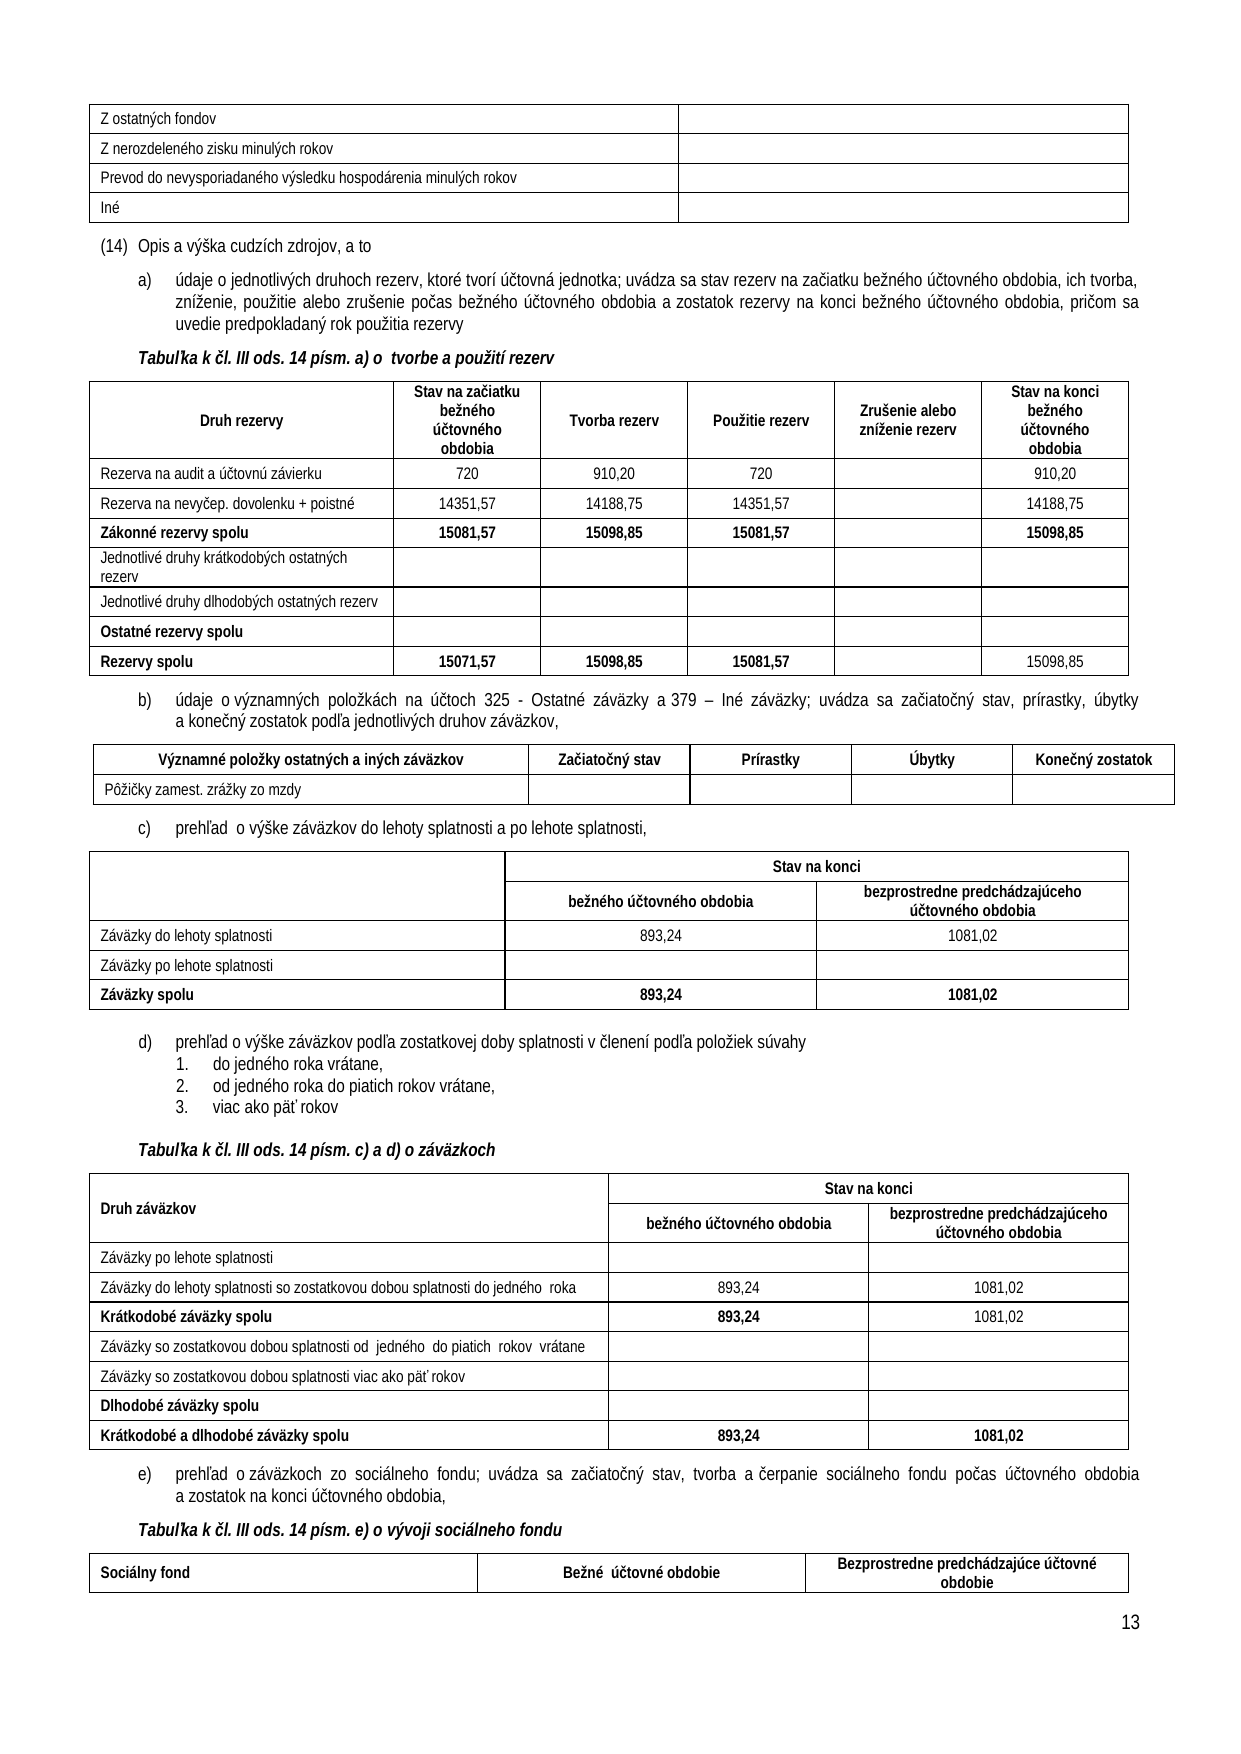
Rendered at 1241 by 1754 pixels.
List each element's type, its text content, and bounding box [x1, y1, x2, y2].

table_cell 14188,75 [541, 489, 687, 517]
table_cell bežného účtovného obdobia [506, 882, 816, 920]
table_cell Krátkodobé a dlhodobé záväzky spolu [90, 1421, 608, 1449]
table_header Prírastky [691, 745, 851, 774]
table_header Druh záväzkov [90, 1174, 608, 1242]
table_cell [609, 1243, 868, 1272]
table_cell 15098,85 [982, 519, 1128, 547]
table_cell bežného účtovného obdobia [609, 1204, 868, 1242]
table_cell Prevod do nevysporiadaného výsledku hospodárenia minulých rokov [90, 164, 678, 192]
list prehľad o výške záväzkov podľa zostatkovej doby splatnosti v členení podľa položiek súvahy [138, 1031, 1140, 1053]
table_cell Jednotlivé druhy krátkodobých ostatných rezerv [90, 548, 393, 586]
table_cell [852, 775, 1012, 803]
table_cell [394, 617, 540, 646]
table_cell [817, 951, 1128, 979]
table_cell [835, 588, 981, 616]
list od jedného roka do piatich rokov vrátane, [176, 1074, 1140, 1096]
table_cell 1081,02 [869, 1273, 1128, 1301]
table_cell 14351,57 [394, 489, 540, 517]
table_cell 1081,02 [817, 980, 1128, 1009]
table_cell 1081,02 [869, 1303, 1128, 1331]
table_cell [679, 164, 1128, 192]
table_header Sociálny fond [90, 1554, 477, 1592]
table_cell [679, 193, 1128, 222]
table_header Druh rezervy [90, 382, 393, 458]
text Tabuľka k čl. III ods. 14 písm. a) o tvorbe a použití rezerv [138, 347, 1140, 368]
table_cell Pôžičky zamest. zrážky zo mzdy [94, 775, 528, 803]
table_cell 893,24 [609, 1421, 868, 1449]
table_header Stav na konci bežného účtovného obdobia [982, 382, 1128, 458]
table_cell Ostatné rezervy spolu [90, 617, 393, 646]
table_cell 14351,57 [688, 489, 834, 517]
table_cell [688, 617, 834, 646]
text Tabuľka k čl. III ods. 14 písm. c) a d) o záväzkoch [138, 1139, 1140, 1161]
table_cell [529, 775, 689, 803]
table_cell 14188,75 [982, 489, 1128, 517]
table_cell [679, 105, 1128, 133]
text Tabuľka k čl. III ods. 14 písm. e) o vývoji sociálneho fondu [138, 1518, 1140, 1540]
table_cell 1081,02 [869, 1421, 1128, 1449]
table_cell Záväzky so zostatkovou dobou splatnosti viac ako päť rokov [90, 1362, 608, 1390]
table_cell Záväzky po lehote splatnosti [90, 951, 504, 979]
table_cell Zákonné rezervy spolu [90, 519, 393, 547]
table_cell 893,24 [609, 1303, 868, 1331]
table_cell [869, 1243, 1128, 1272]
table_cell Dlhodobé záväzky spolu [90, 1391, 608, 1420]
list prehľad o záväzkoch zo sociálneho fondu; uvádza sa začiatočný stav, tvorba a čerpanie sociálneho fondu počas účtovného obdobia a zostatok na konci účtovného obdobia, [138, 1463, 1140, 1506]
table_cell Krátkodobé záväzky spolu [90, 1303, 608, 1331]
table_cell [835, 459, 981, 488]
table_cell 15098,85 [541, 519, 687, 547]
table_cell Iné [90, 193, 678, 222]
list prehľad o výške záväzkov do lehoty splatnosti a po lehote splatnosti, [138, 817, 1140, 839]
list údaje o významných položkách na účtoch 325 - Ostatné záväzky a 379 – Iné záväzky; uvádza sa začiatočný stav, prírastky, úbytky a konečný zostatok podľa jednotlivých druhov záväzkov, [138, 689, 1140, 732]
table_cell 15071,57 [394, 647, 540, 675]
table_cell [982, 588, 1128, 616]
table_cell bezprostredne predchádzajúceho účtovného obdobia [817, 882, 1128, 920]
table_cell [835, 489, 981, 517]
table_cell [835, 548, 981, 586]
table_header Použitie rezerv [688, 382, 834, 458]
table_header Stav na konci [506, 852, 1128, 881]
table_cell [506, 951, 816, 979]
table_header Zrušenie alebo zníženie rezerv [835, 382, 981, 458]
table_header Stav na začiatku bežného účtovného obdobia [394, 382, 540, 458]
table_cell Z nerozdeleného zisku minulých rokov [90, 134, 678, 163]
table_cell [691, 775, 851, 803]
table_header Bezprostredne predchádzajúce účtovné obdobie [806, 1554, 1128, 1592]
table_cell 893,24 [506, 921, 816, 950]
list do jedného roka vrátane, [176, 1053, 1140, 1074]
table_header Bežné účtovné obdobie [478, 1554, 805, 1592]
table_cell [609, 1391, 868, 1420]
table_cell Záväzky do lehoty splatnosti [90, 921, 504, 950]
table_cell [394, 588, 540, 616]
table_cell 720 [394, 459, 540, 488]
list Opis a výška cudzích zdrojov, a to [100, 235, 1140, 257]
table_cell [869, 1332, 1128, 1361]
table_cell [835, 647, 981, 675]
table_cell 15081,57 [688, 647, 834, 675]
table_cell [869, 1362, 1128, 1390]
list viac ako päť rokov [175, 1096, 1140, 1118]
table_header Tvorba rezerv [541, 382, 687, 458]
table_cell Záväzky so zostatkovou dobou splatnosti od jedného do piatich rokov vrátane [90, 1332, 608, 1361]
table_cell 15081,57 [394, 519, 540, 547]
table_cell Záväzky spolu [90, 980, 504, 1009]
table_cell [688, 548, 834, 586]
table_cell [982, 548, 1128, 586]
table_cell [869, 1391, 1128, 1420]
table_cell 893,24 [506, 980, 816, 1009]
table_header Významné položky ostatných a iných záväzkov [94, 745, 528, 774]
table_cell [679, 134, 1128, 163]
table_cell [609, 1332, 868, 1361]
table_cell [541, 588, 687, 616]
table_cell [394, 548, 540, 586]
table_cell Jednotlivé druhy dlhodobých ostatných rezerv [90, 588, 393, 616]
table_header Úbytky [852, 745, 1012, 774]
table_cell [982, 617, 1128, 646]
table_cell 1081,02 [817, 921, 1128, 950]
table_cell [541, 617, 687, 646]
table_cell Z ostatných fondov [90, 105, 678, 133]
table_cell [835, 617, 981, 646]
table_cell [688, 588, 834, 616]
table_cell Záväzky do lehoty splatnosti so zostatkovou dobou splatnosti do jedného roka [90, 1273, 608, 1301]
table_cell Záväzky po lehote splatnosti [90, 1243, 608, 1272]
table_cell 15098,85 [982, 647, 1128, 675]
table_header Konečný zostatok [1013, 745, 1174, 774]
table_cell bezprostredne predchádzajúceho účtovného obdobia [869, 1204, 1128, 1242]
table_cell [835, 519, 981, 547]
table_cell Rezerva na audit a účtovnú závierku [90, 459, 393, 488]
table_cell 720 [688, 459, 834, 488]
table_cell 15098,85 [541, 647, 687, 675]
table_cell 910,20 [982, 459, 1128, 488]
table_cell [1013, 775, 1174, 803]
table_header Začiatočný stav [529, 745, 689, 774]
table_cell [541, 548, 687, 586]
table_cell Rezerva na nevyčep. dovolenku + poistné [90, 489, 393, 517]
table_cell 893,24 [609, 1273, 868, 1301]
table_cell [609, 1362, 868, 1390]
list údaje o jednotlivých druhoch rezerv, ktoré tvorí účtovná jednotka; uvádza sa stav rezerv na začiatku bežného účtovného obdobia, ich tvorba, zníženie, použitie alebo zrušenie počas bežného účtovného obdobia a zostatok rezervy na konci bežného účtovného obdobia, pričom sa uvedie predpokladaný rok použitia rezervy [138, 269, 1140, 334]
table_header [90, 852, 504, 920]
table_cell 910,20 [541, 459, 687, 488]
table_cell Rezervy spolu [90, 647, 393, 675]
table_cell 15081,57 [688, 519, 834, 547]
table_header Stav na konci [609, 1174, 1128, 1203]
